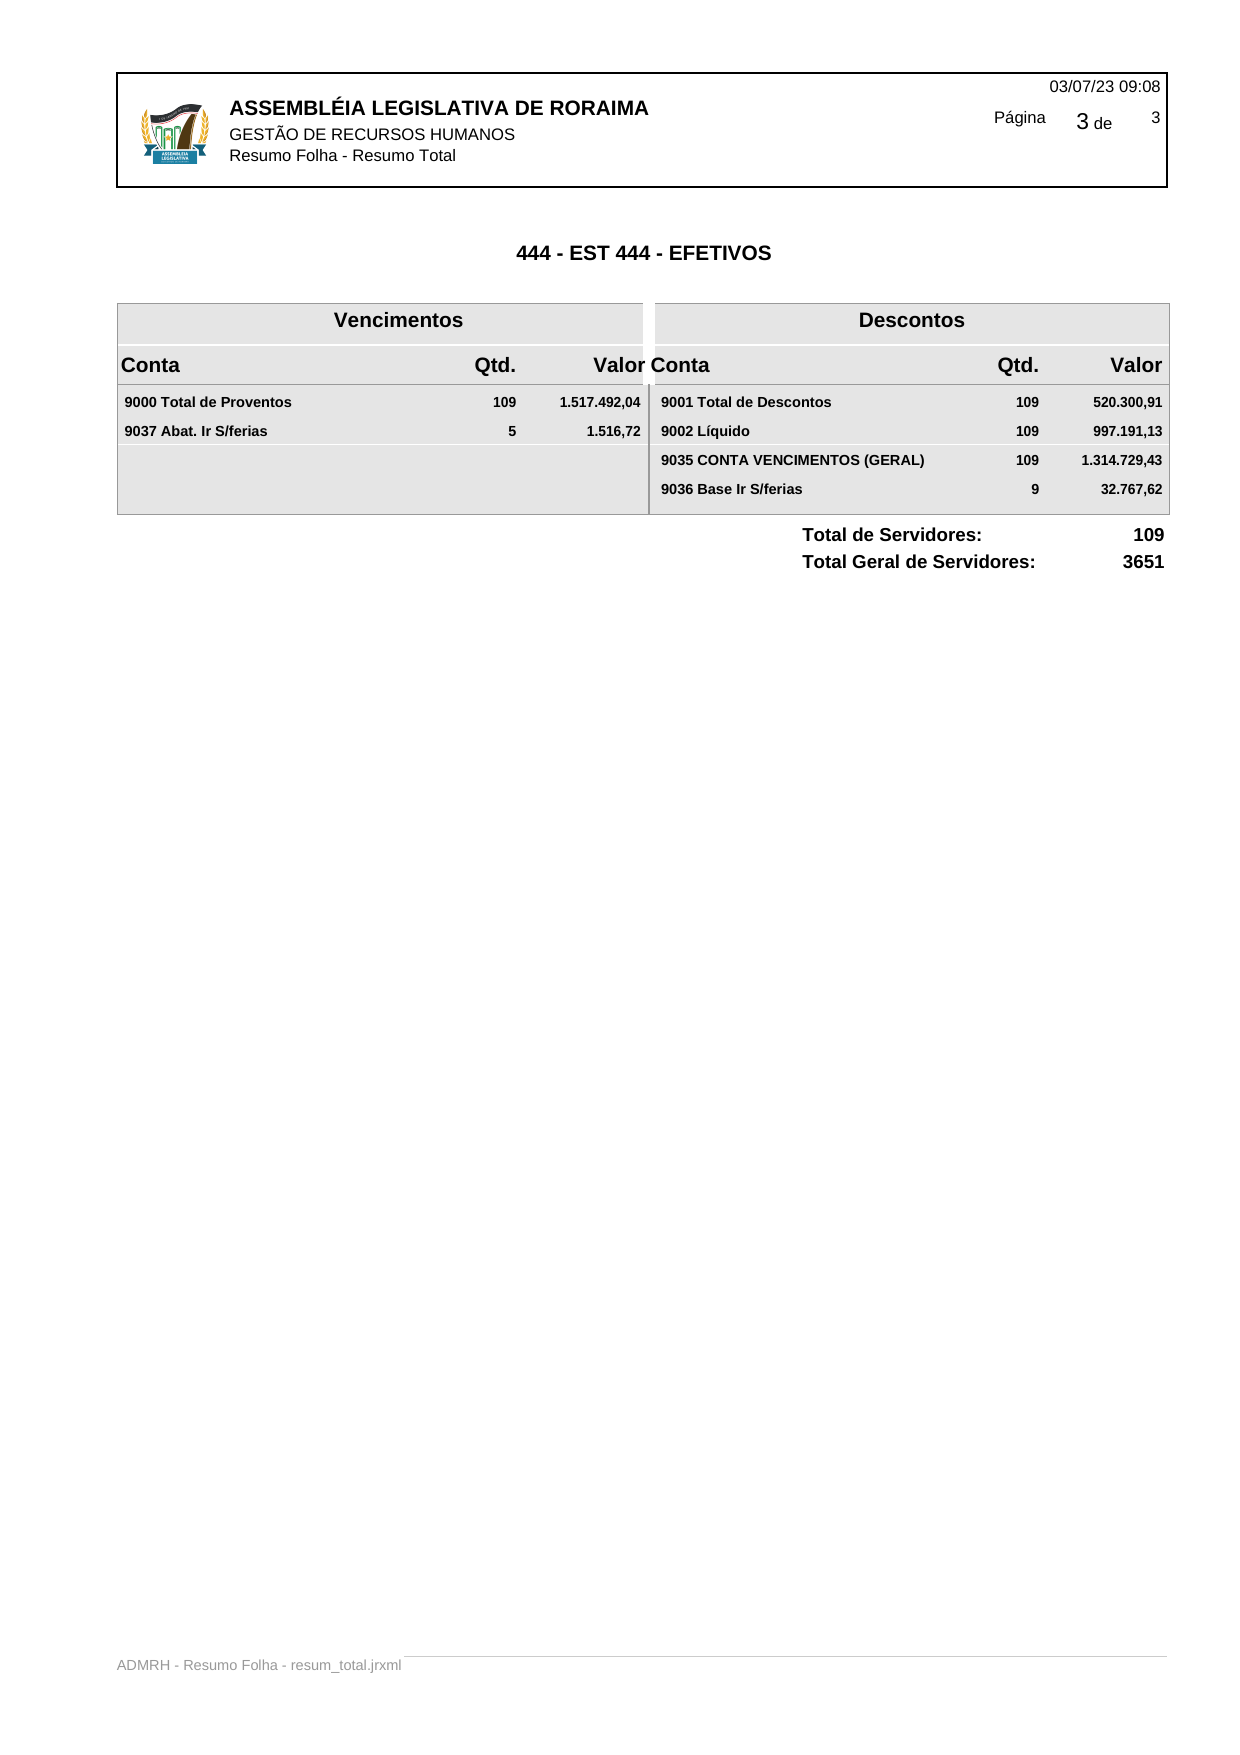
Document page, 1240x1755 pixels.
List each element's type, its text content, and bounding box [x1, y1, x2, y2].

table_cell Conta [118, 346, 384, 384]
table_cell 109 [962, 445, 1057, 474]
table_cell 9037 Abat. Ir S/ferias [118, 415, 384, 444]
table_cell 5 [384, 415, 534, 444]
table_cell [384, 445, 534, 474]
table_cell 520.300,91 [1057, 385, 1169, 415]
table_cell 1.517.492,04 [534, 385, 648, 415]
text 444 - EST 444 - EFETIVOS [514, 241, 774, 265]
table_cell 1.516,72 [534, 415, 648, 444]
table_cell Qtd. [962, 346, 1057, 384]
table_cell 9036 Base Ir S/ferias [650, 474, 962, 514]
table_cell 9001 Total de Descontos [650, 385, 962, 415]
table_cell 9 [962, 474, 1057, 514]
table_cell [118, 474, 384, 514]
table_cell Qtd. [384, 346, 534, 384]
table_cell [534, 445, 648, 474]
table_cell [118, 445, 384, 474]
text Total Geral de Servidores: 3651 [802, 551, 1239, 572]
text Total de Servidores: 109 [802, 523, 1239, 545]
table_cell 9035 CONTA VENCIMENTOS (GERAL) [650, 445, 962, 474]
table_cell 109 [962, 415, 1057, 444]
table_cell 9000 Total de Proventos [118, 385, 384, 415]
table_cell Valor [534, 346, 643, 384]
table_cell 997.191,13 [1057, 415, 1169, 444]
table_cell 109 [384, 385, 534, 415]
table_cell [1170, 346, 1232, 514]
table_header Descontos [655, 304, 1169, 344]
table_cell [534, 474, 648, 514]
table_header [1170, 303, 1232, 344]
table_cell Valor [1057, 346, 1169, 384]
table_header Vencimentos [118, 304, 643, 344]
table_cell 1.314.729,43 [1057, 445, 1169, 474]
table_cell [384, 474, 534, 514]
table_cell 109 [962, 385, 1057, 415]
table_cell 32.767,62 [1057, 474, 1169, 514]
table_cell Conta [655, 346, 962, 384]
table_cell 9002 Líquido [650, 415, 962, 444]
